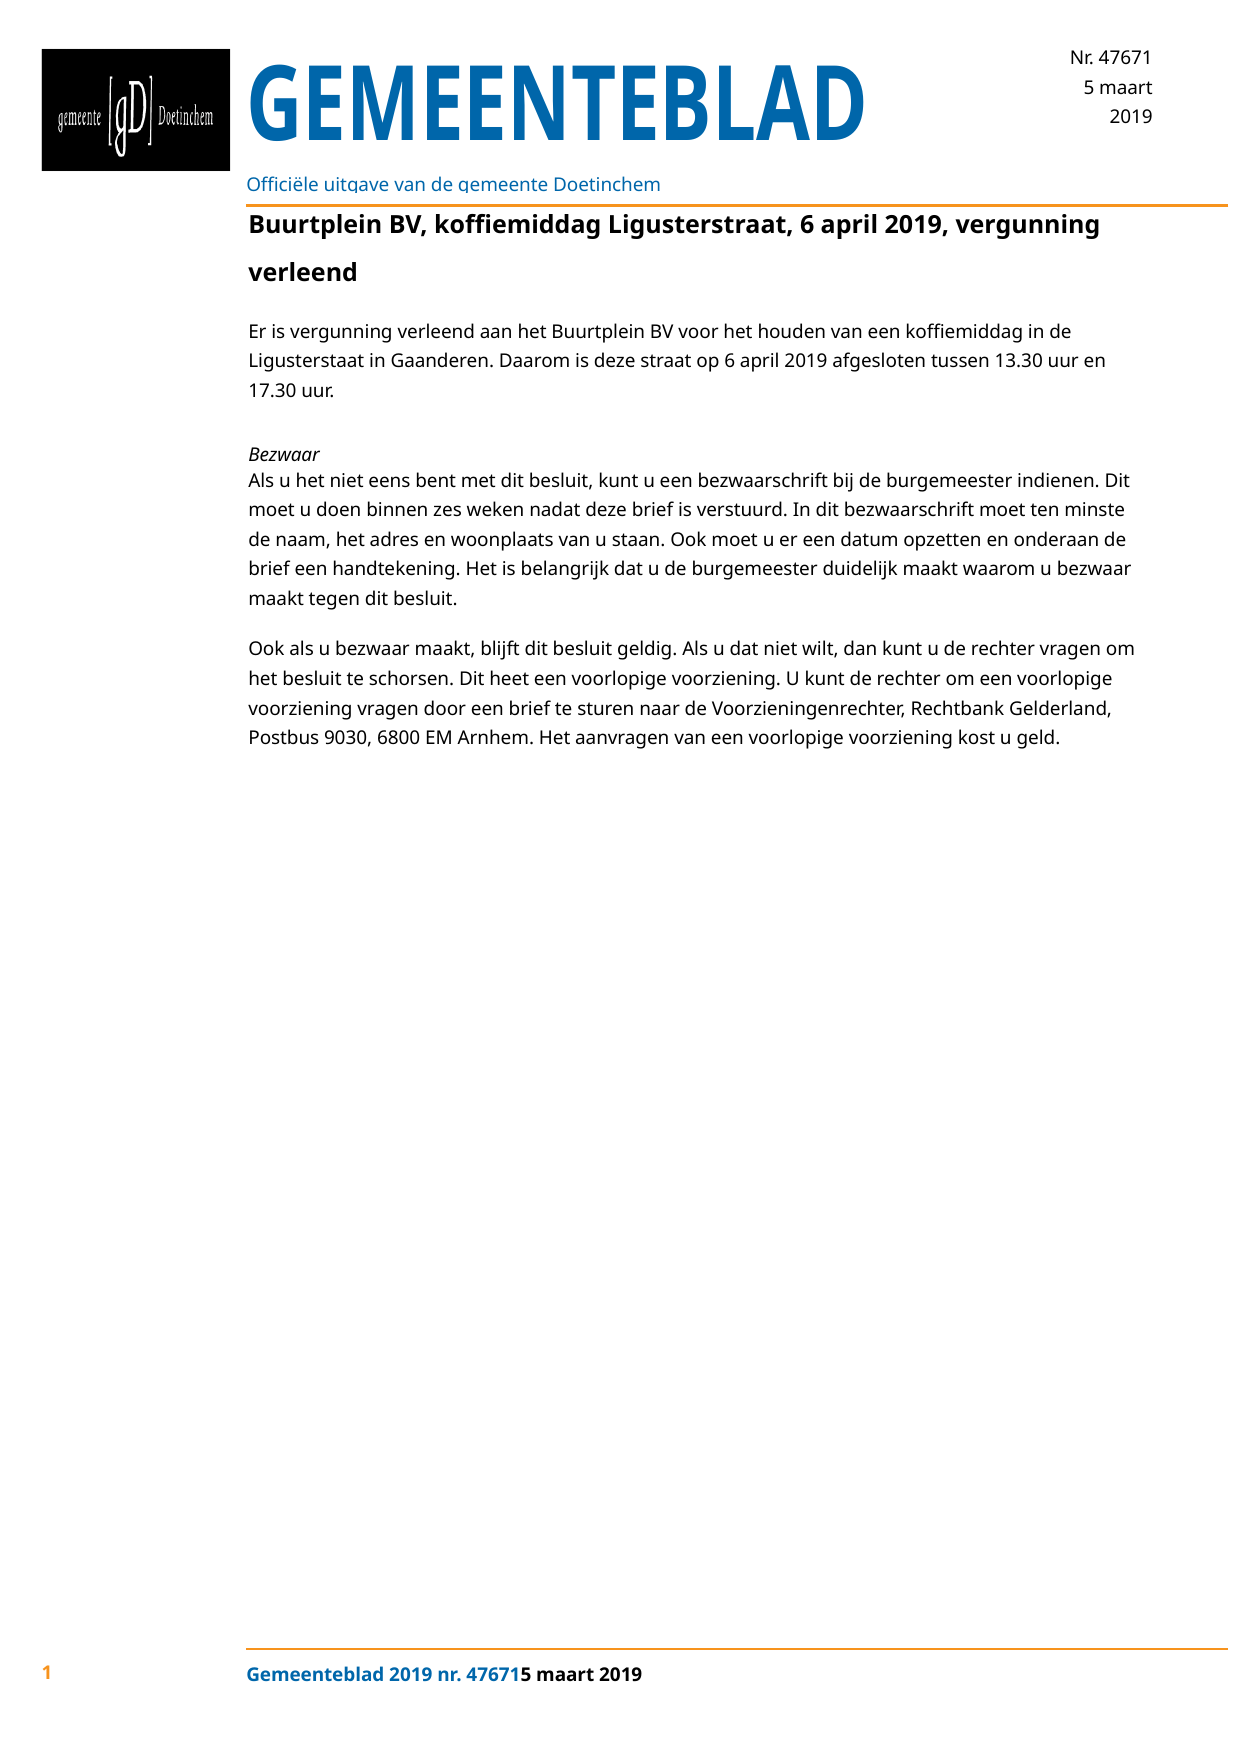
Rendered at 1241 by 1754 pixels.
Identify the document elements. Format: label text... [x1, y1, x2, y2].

text Er is vergunning verleend aan het Buurtplein BV voor het houden van een koffiemiddag in de Ligusterstaat in Gaanderen. Daarom is deze straat op 6 april 2019 afgesloten tussen 13.30 uur en 17.30 uur. [248, 318, 1152, 403]
text Ook als u bezwaar maakt, blijft dit besluit geldig. Als u dat niet wilt, dan kunt u de rechter vragen om het besluit te schorsen. Dit heet een voorlopige voorziening. U kunt de rechter om een voorlopige voorziening vragen door een brief te sturen naar de Voorzieningenrechter, Rechtbank Gelderland, Postbus 9030, 6800 EM Arnhem. Het aanvragen van een voorlopige voorziening kost u geld. [248, 636, 1152, 750]
text Buurtplein BV, koffiemiddag Ligusterstraat, 6 april 2019, vergunning verleend [248, 207, 1152, 288]
text Als u het niet eens bent met dit besluit, kunt u een bezwaarschrift bij de burgemeester indienen. Dit moet u doen binnen zes weken nadat deze brief is verstuurd. In dit bezwaarschrift moet ten minste de naam, het adres en woonplaats van u staan. Ook moet u er een datum opzetten en onderaan de brief een handtekening. Het is belangrijk dat u de burgemeester duidelijk maakt waarom u bezwaar maakt tegen dit besluit. [248, 467, 1152, 611]
picture [41, 47, 231, 172]
text Bezwaar [248, 441, 1152, 467]
